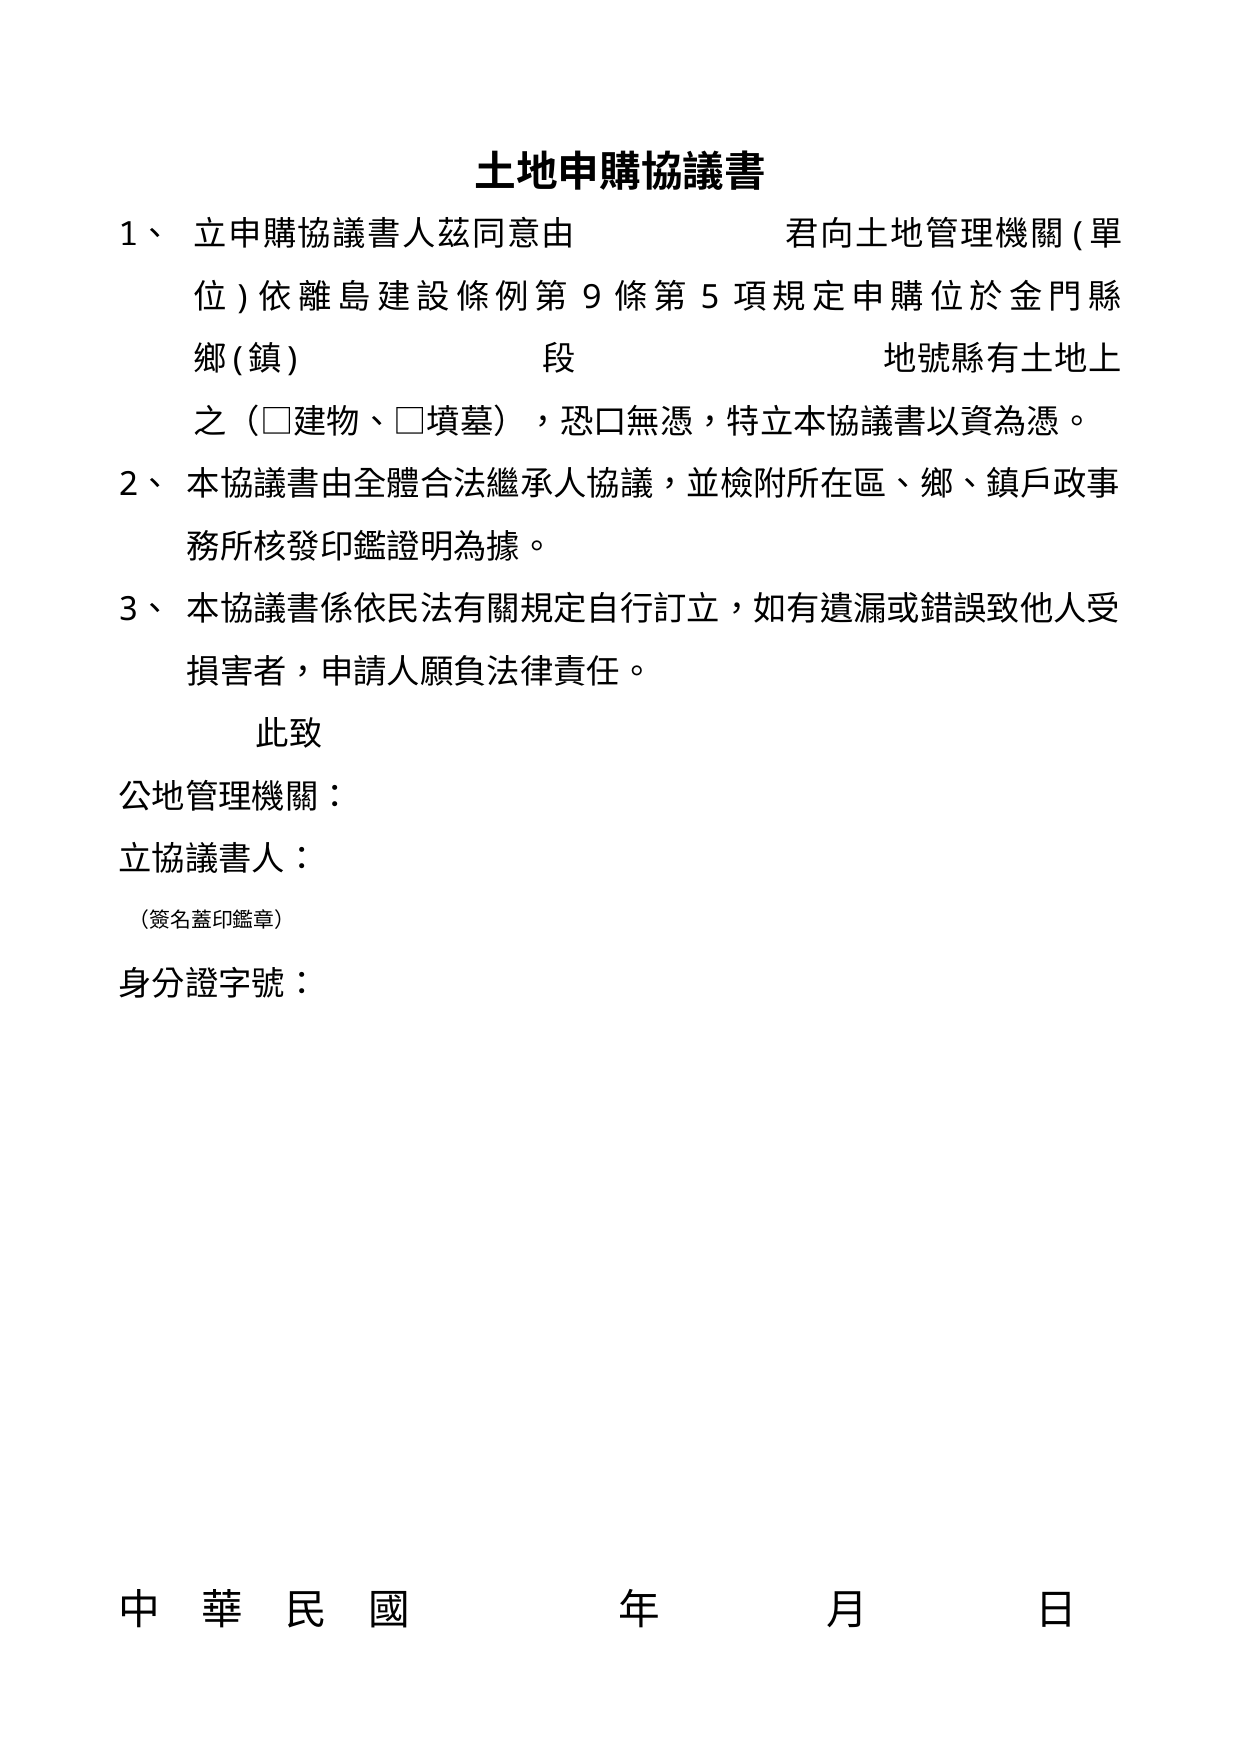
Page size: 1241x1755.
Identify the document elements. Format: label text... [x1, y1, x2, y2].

text 公地管理機關： [118, 752, 1122, 814]
text 中 華 民 國 年 月 日 [118, 1564, 1122, 1627]
text 身分證字號： [118, 939, 1122, 1002]
text 此致 [118, 689, 1122, 752]
text 土地申購協議書 [118, 127, 1122, 189]
text （簽名蓋印鑑章） [118, 877, 1122, 939]
list 立申購協議書人茲同意由 君向土地管理機關(單位)依離島建設條例第9條第5項規定申購位於金門縣 鄉(鎮) 段 地號縣有土地上之（□建物、□墳墓），恐口無憑，特立本協議書以資為憑。 [118, 189, 1122, 439]
text 立協議書人： [118, 814, 1122, 877]
list 本協議書係依民法有關規定自行訂立，如有遺漏或錯誤致他人受損害者，申請人願負法律責任。 [118, 564, 1122, 689]
list 本協議書由全體合法繼承人協議，並檢附所在區、鄉、鎮戶政事務所核發印鑑證明為據。 [118, 439, 1122, 564]
